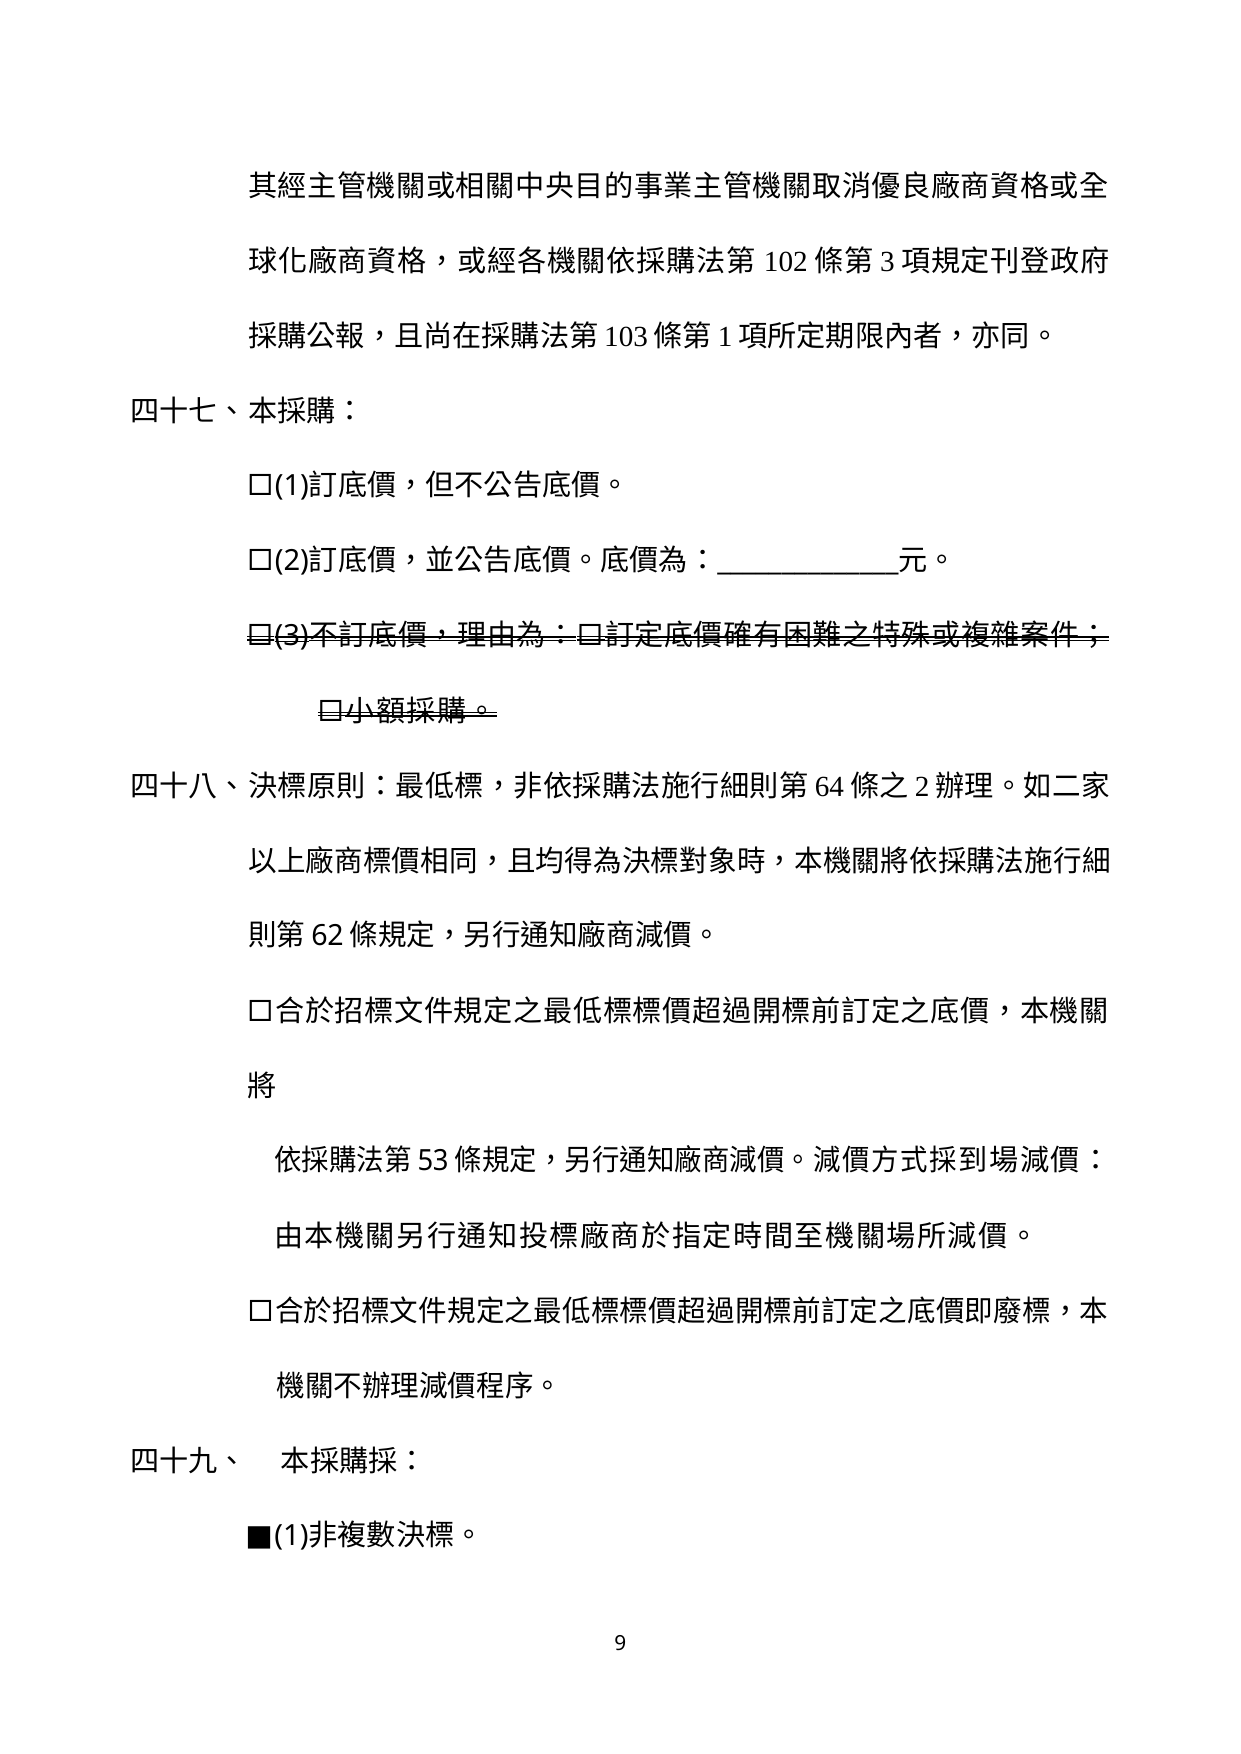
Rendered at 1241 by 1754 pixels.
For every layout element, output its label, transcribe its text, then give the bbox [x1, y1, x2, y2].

text ■(1)非複數決標。 [245, 1496, 1110, 1571]
text 合於招標文件規定之最低標標價超過開標前訂定之底價即廢標，本機關不辦理減價程序。 [247, 1271, 1110, 1421]
list 本採購： [130, 371, 1110, 446]
text (2)訂底價，並公告底價。底價為：______________元。 [247, 521, 1110, 596]
list 本採購採： [130, 1421, 1110, 1496]
text (1)訂底價，但不公告底價。 [247, 446, 1110, 521]
text 合於招標文件規定之最低標標價超過開標前訂定之底價，本機關將 [247, 971, 1110, 1121]
list 其經主管機關或相關中央目的事業主管機關取消優良廠商資格或全球化廠商資格，或經各機關依採購法第102條第3項規定刊登政府採購公報，且尚在採購法第103條第1項所定期限內者，亦同。 [130, 146, 1110, 371]
text (3)不訂底價，理由為：訂定底價確有困難之特殊或複雜案件；小額採購。 [247, 596, 1110, 746]
list 決標原則：最低標，非依採購法施行細則第64條之2辦理。如二家以上廠商標價相同，且均得為決標對象時，本機關將依採購法施行細則第62條規定，另行通知廠商減價。 [130, 746, 1110, 971]
text 依採購法第53條規定，另行通知廠商減價。減價方式採到場減價：由本機關另行通知投標廠商於指定時間至機關場所減價。 [274, 1121, 1110, 1271]
